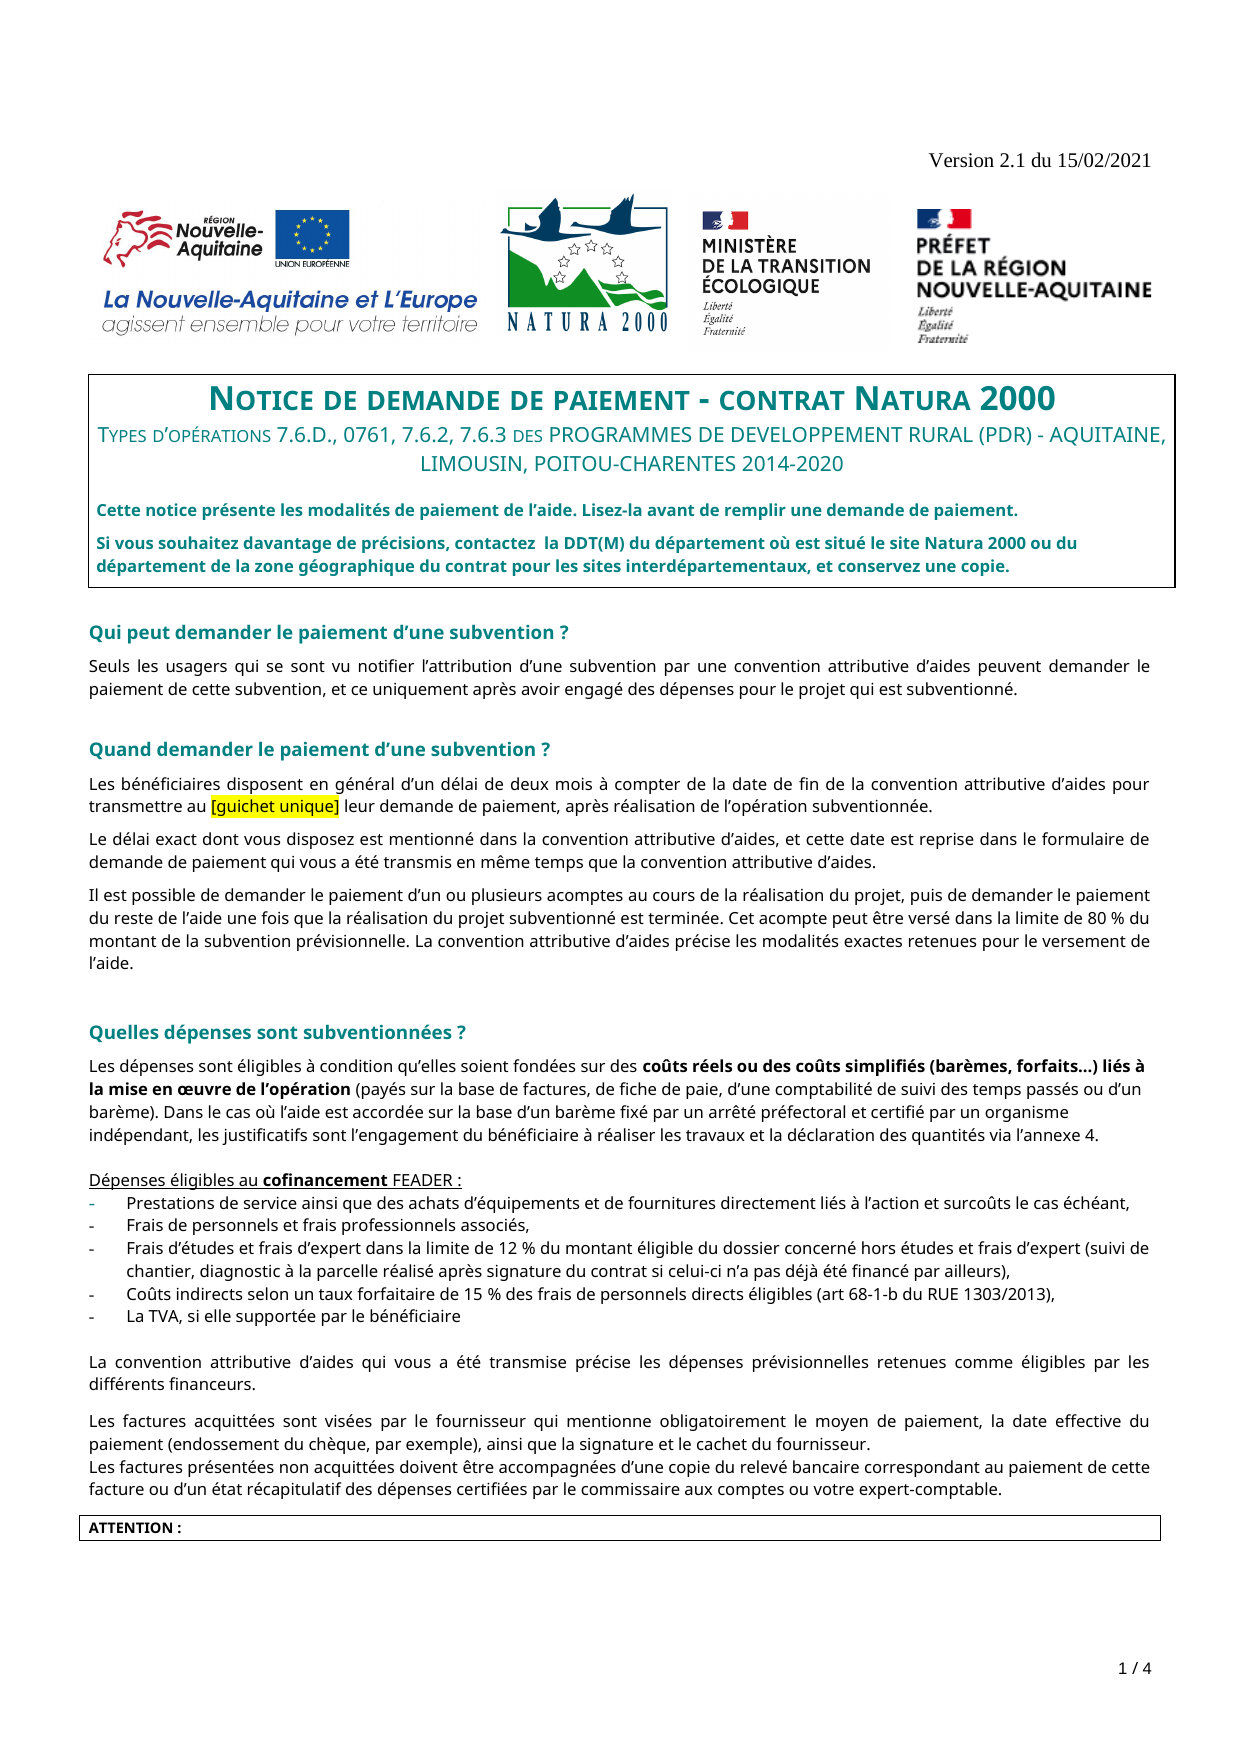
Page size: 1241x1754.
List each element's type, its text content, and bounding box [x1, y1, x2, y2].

text Les dépenses sont éligibles à condition qu’elles soient fondées sur des coûts réels ou des coûts simplifiés (barèmes, forfaits...) liés à la mise en œuvre de l’opération (payés sur la base de factures, de fiche de paie, d’une comptabilité de suivi des temps passés ou d’un barème). Dans le cas où l’aide est accordée sur la base d’un barème fixé par un arrêté préfectoral et certifié par un organisme indépendant, les justificatifs sont l’engagement du bénéficiaire à réaliser les travaux et la déclaration des quantités via l’annexe 4. [89, 1055, 1152, 1146]
table_header [270, 201, 579, 368]
text Quelles dépenses sont subventionnées ? [89, 1019, 1152, 1045]
list Prestations de service ainsi que des achats d’équipements et de fournitures directement liés à l’action et surcoûts le cas échéant, [89, 1191, 1152, 1214]
text Dépenses éligibles au cofinancement FEADER : [89, 1169, 1152, 1191]
table_header [89, 344, 253, 368]
table_header Notice de demande de paiement - contrat Natura 2000 Types d’opérations 7.6.D., 0761, 7.6.2, 7.6.3 des PROGRAMMES DE DEVELOPPEMENT RURAL (PDR) - AQUITAINE, LIMOUSIN, POITOU-CHARENTES 2014-2020 [89, 375, 1174, 477]
text Le délai exact dont vous disposez est mentionné dans la convention attributive d’aides, et cette date est reprise dans le formulaire de demande de paiement qui vous a été transmis en même temps que la convention attributive d’aides. [89, 828, 1152, 873]
table_cell Cette notice présente les modalités de paiement de l’aide. Lisez-la avant de remplir une demande de paiement. Si vous souhaitez davantage de précisions, contactez la DDT(M) du département où est situé le site Natura 2000 ou du département de la zone géographique du contrat pour les sites interdépartementaux, et conservez une copie. [89, 477, 1174, 587]
table_header [253, 344, 270, 368]
text Qui peut demander le paiement d’une subvention ? [89, 619, 1152, 644]
picture [686, 193, 890, 353]
table_header [679, 201, 1167, 368]
list Frais d’études et frais d’expert dans la limite de 12 % du montant éligible du dossier concerné hors études et frais d’expert (suivi de chantier, diagnostic à la parcelle réalisé après signature du contrat si celui-ci n’a pas déjà été financé par ailleurs), [89, 1237, 1152, 1282]
text Les factures acquittées sont visées par le fournisseur qui mentionne obligatoirement le moyen de paiement, la date effective du paiement (endossement du chèque, par exemple), ainsi que la signature et le cachet du fournisseur. [89, 1410, 1152, 1455]
picture [917, 209, 1152, 343]
text Quand demander le paiement d’une subvention ? [89, 736, 1152, 762]
list Frais de personnels et frais professionnels associés, [89, 1214, 1152, 1237]
text Les bénéficiaires disposent en général d’un délai de deux mois à compter de la date de fin de la convention attributive d’aides pour transmettre au [guichet unique] leur demande de paiement, après réalisation de l’opération subventionnée. [89, 772, 1152, 818]
picture [88, 201, 485, 344]
list Coûts indirects selon un taux forfaitaire de 15 % des frais de personnels directs éligibles (art 68-1-b du RUE 1303/2013), [89, 1282, 1152, 1305]
text Seuls les usagers qui se sont vu notifier l’attribution d’une subvention par une convention attributive d’aides peuvent demander le paiement de cette subvention, et ce uniquement après avoir engagé des dépenses pour le projet qui est subventionné. [89, 655, 1152, 700]
text ATTENTION : [80, 1516, 1160, 1540]
table_header [579, 201, 679, 368]
text Les factures présentées non acquittées doivent être accompagnées d’une copie du relevé bancaire correspondant au paiement de cette facture ou d’un état récapitulatif des dépenses certifiées par le commissaire aux comptes ou votre expert-comptable. [89, 1455, 1152, 1501]
text La convention attributive d’aides qui vous a été transmise précise les dépenses prévisionnelles retenues comme éligibles par les différents financeurs. [89, 1350, 1152, 1396]
list La TVA, si elle supportée par le bénéficiaire [89, 1305, 1152, 1328]
text Il est possible de demander le paiement d’un ou plusieurs acomptes au cours de la réalisation du projet, puis de demander le paiement du reste de l’aide une fois que la réalisation du projet subventionné est terminée. Cet acompte peut être versé dans la limite de 80 % du montant de la subvention prévisionnelle. La convention attributive d’aides précise les modalités exactes retenues pour le versement de l’aide. [89, 884, 1152, 975]
picture [497, 188, 671, 338]
